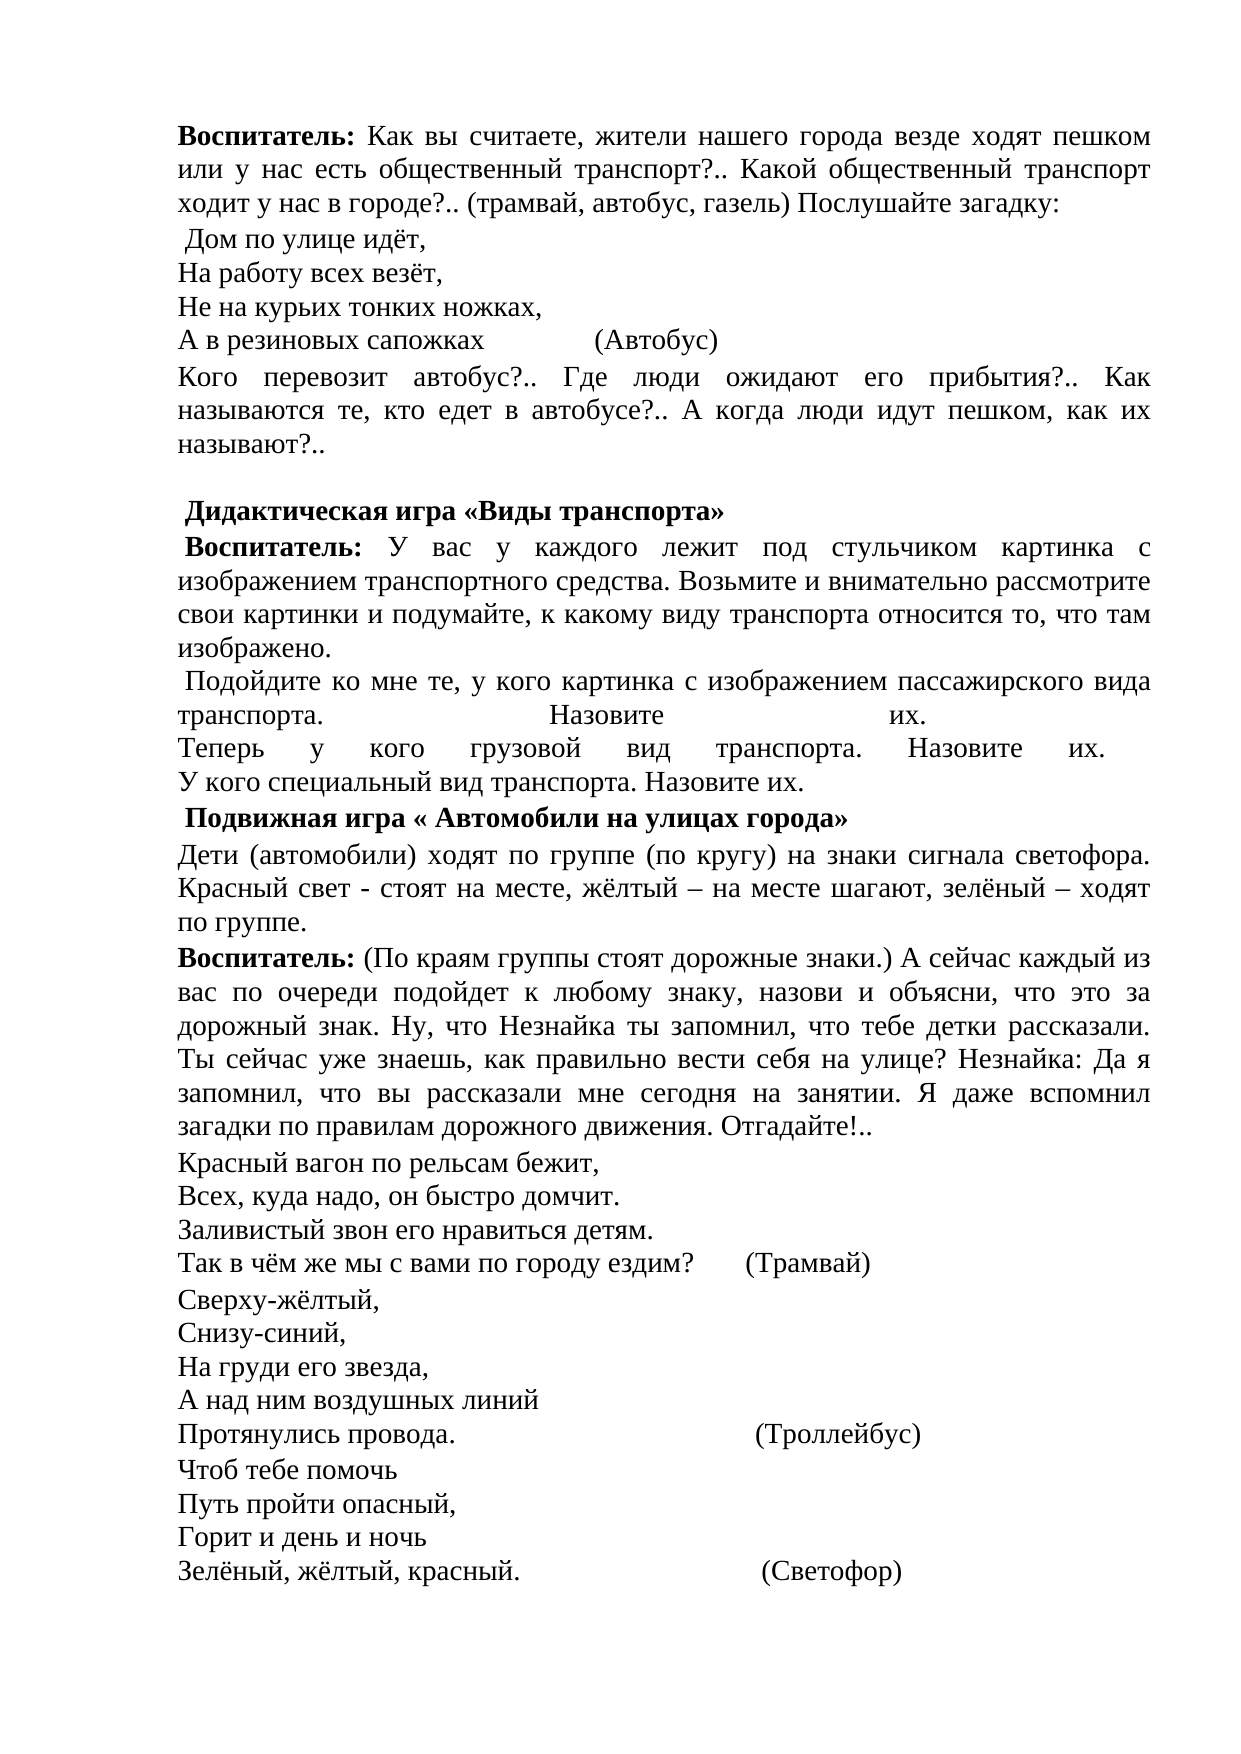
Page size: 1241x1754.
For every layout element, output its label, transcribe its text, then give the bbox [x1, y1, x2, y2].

text Воспитатель: У вас у каждого лежит под стульчиком картинка с изображением транспортного средства. Возьмите и внимательно рассмотрите свои картинки и подумайте, к какому виду транспорта относится то, что там изображено. Подойдите ко мне те, у кого картинка с изображением пассажирского вида транспорта. Назовите их. Теперь у кого грузовой вид транспорта. Назовите их. У кого специальный вид транспорта. Назовите их. [177, 529, 1152, 798]
text Красный вагон по рельсам бежит, Всех, куда надо, он быстро домчит. Заливистый звон его нравиться детям. Так в чём же мы с вами по городу ездим? (Трамвай) [177, 1145, 1152, 1279]
text Чтоб тебе помочь Путь пройти опасный, Горит и день и ночь Зелёный, жёлтый, красный. (Светофор) [177, 1452, 1152, 1587]
text Воспитатель: (По краям группы стоят дорожные знаки.) А сейчас каждый из вас по очереди подойдет к любому знаку, назови и объясни, что это за дорожный знак. Ну, что Незнайка ты запомнил, что тебе детки рассказали. Ты сейчас уже знаешь, как правильно вести себя на улице? Незнайка: Да я запомнил, что вы рассказали мне сегодня на занятии. Я даже вспомнил загадки по правилам дорожного движения. Отгадайте!.. [177, 941, 1152, 1142]
text Воспитатель: Как вы считаете, жители нашего города везде ходят пешком или у нас есть общественный транспорт?.. Какой общественный транспорт ходит у нас в городе?.. (трамвай, автобус, газель) Послушайте загадку: [177, 118, 1152, 219]
text Дом по улице идёт, На работу всех везёт, Не на курьих тонких ножках, А в резиновых сапожках (Автобус) [177, 222, 1152, 356]
text Дети (автомобили) ходят по группе (по кругу) на знаки сигнала светофора. Красный свет - стоят на месте, жёлтый – на месте шагают, зелёный – ходят по группе. [177, 837, 1152, 938]
text Подвижная игра « Автомобили на улицах города» [177, 801, 1152, 834]
text Кого перевозит автобус?.. Где люди ожидают его прибытия?.. Как называются те, кто едет в автобусе?.. А когда люди идут пешком, как их называют?.. Дидактическая игра «Виды транспорта» [177, 359, 1152, 526]
text Сверху-жёлтый, Снизу-синий, На груди его звезда, А над ним воздушных линий Протянулись провода. (Троллейбус) [177, 1282, 1152, 1449]
